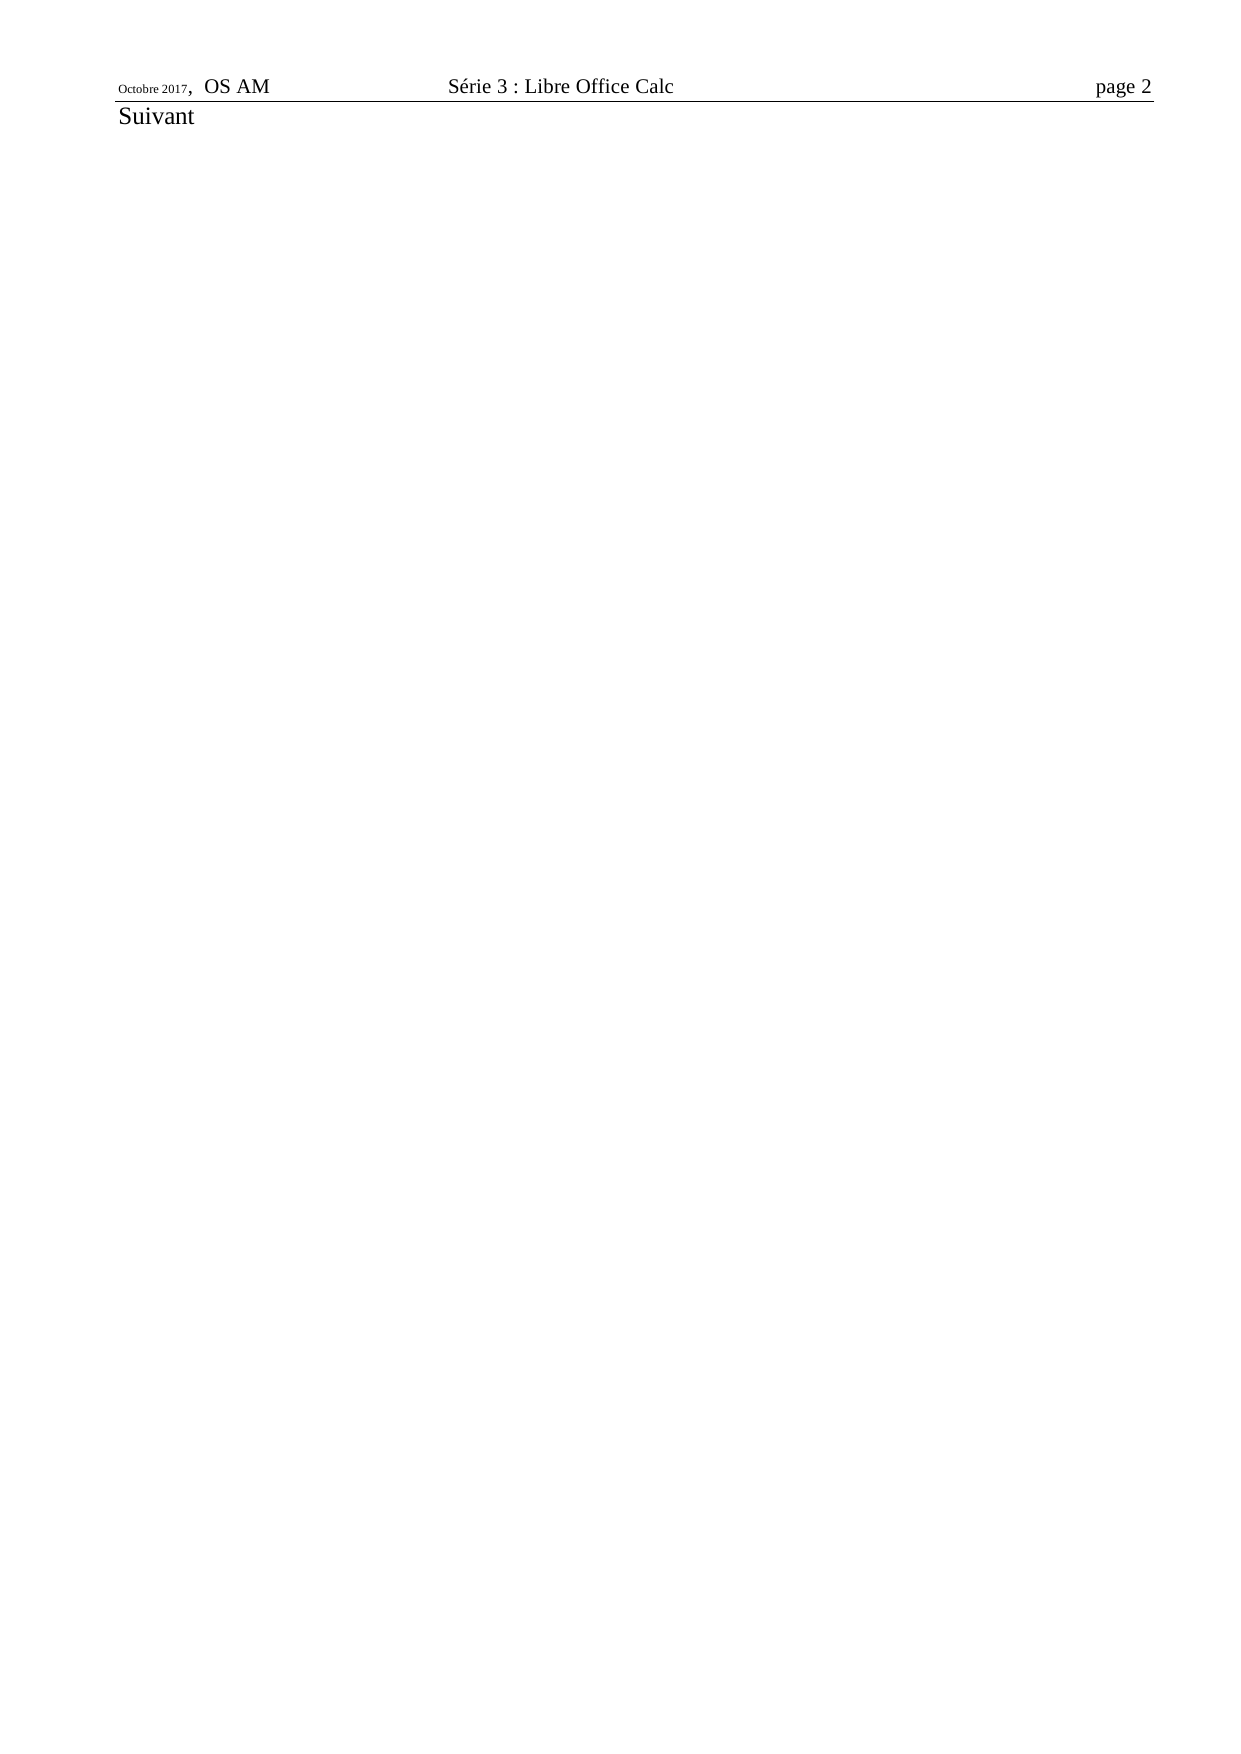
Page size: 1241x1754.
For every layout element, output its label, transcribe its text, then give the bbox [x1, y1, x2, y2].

text Suivant [118, 102, 1152, 130]
